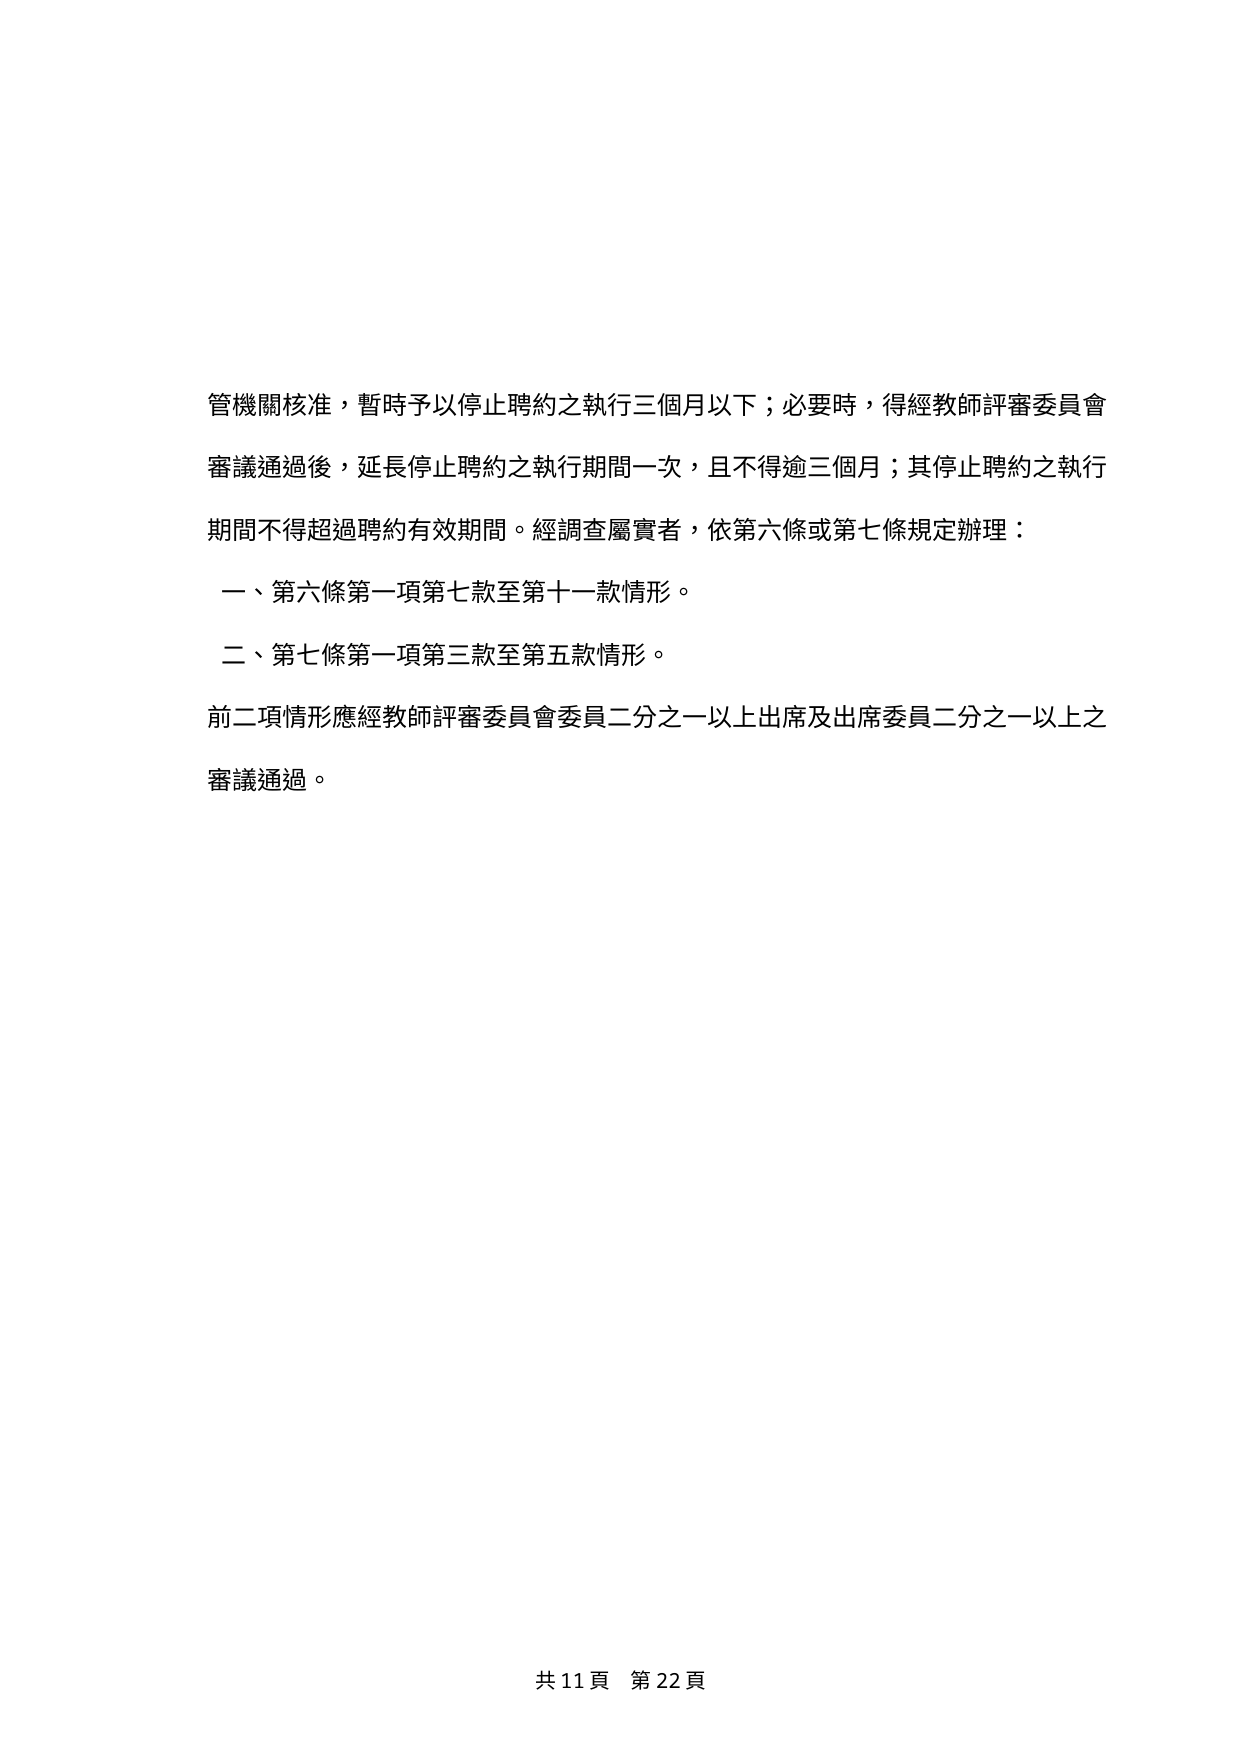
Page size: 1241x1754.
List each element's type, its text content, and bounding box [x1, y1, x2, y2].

text 一、第六條第一項第七款至第十一款情形。 [207, 549, 1122, 612]
text 前二項情形應經教師評審委員會委員二分之一以上出席及出席委員二分之一以上之審議通過。 [207, 674, 1122, 799]
text 二、第七條第一項第三款至第五款情形。 [207, 612, 1122, 674]
text 管機關核准，暫時予以停止聘約之執行三個月以下；必要時，得經教師評審委員會審議通過後，延長停止聘約之執行期間一次，且不得逾三個月；其停止聘約之執行期間不得超過聘約有效期間。經調查屬實者，依第六條或第七條規定辦理： [207, 362, 1122, 549]
